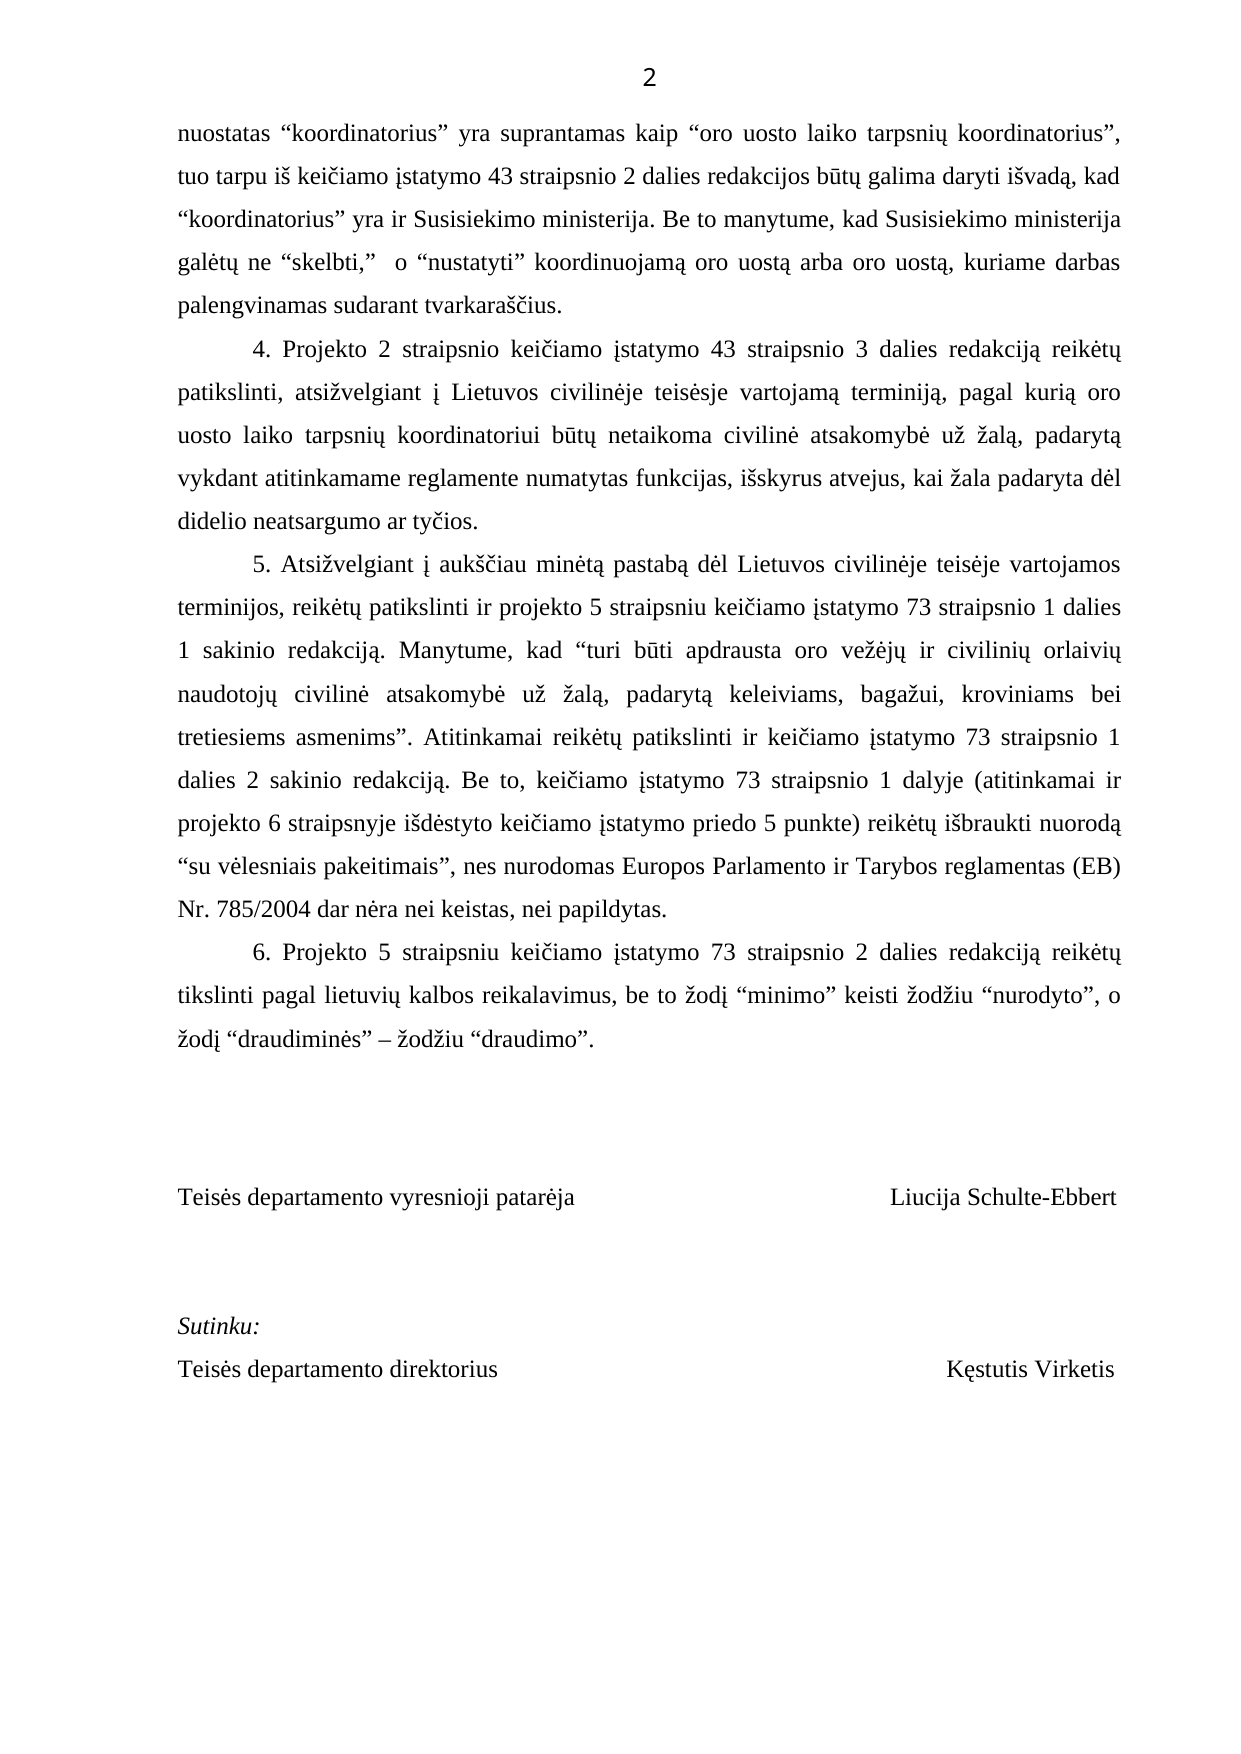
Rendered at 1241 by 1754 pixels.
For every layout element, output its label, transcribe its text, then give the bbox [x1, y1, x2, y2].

text 5. Atsižvelgiant į aukščiau minėtą pastabą dėl Lietuvos civilinėje teisėje vartojamos terminijos, reikėtų patikslinti ir projekto 5 straipsniu keičiamo įstatymo 73 straipsnio 1 dalies 1 sakinio redakciją. Manytume, kad “turi būti apdrausta oro vežėjų ir civilinių orlaivių naudotojų civilinė atsakomybė už žalą, padarytą keleiviams, bagažui, kroviniams bei tretiesiems asmenims”. Atitinkamai reikėtų patikslinti ir keičiamo įstatymo 73 straipsnio 1 dalies 2 sakinio redakciją. Be to, keičiamo įstatymo 73 straipsnio 1 dalyje (atitinkamai ir projekto 6 straipsnyje išdėstyto keičiamo įstatymo priedo 5 punkte) reikėtų išbraukti nuorodą “su vėlesniais pakeitimais”, nes nurodomas Europos Parlamento ir Tarybos reglamentas (EB) Nr. 785/2004 dar nėra nei keistas, nei papildytas. [177, 549, 1122, 923]
text Teisės departamento vyresnioji patarėja Liucija Schulte-Ebbert [177, 1182, 1122, 1211]
text nuostatas “koordinatorius” yra suprantamas kaip “oro uosto laiko tarpsnių koordinatorius”, tuo tarpu iš keičiamo įstatymo 43 straipsnio 2 dalies redakcijos būtų galima daryti išvadą, kad “koordinatorius” yra ir Susisiekimo ministerija. Be to manytume, kad Susisiekimo ministerija galėtų ne “skelbti,” o “nustatyti” koordinuojamą oro uostą arba oro uostą, kuriame darbas palengvinamas sudarant tvarkaraščius. [177, 118, 1122, 319]
text Sutinku: [177, 1311, 1122, 1340]
text 4. Projekto 2 straipsnio keičiamo įstatymo 43 straipsnio 3 dalies redakciją reikėtų patikslinti, atsižvelgiant į Lietuvos civilinėje teisėsje vartojamą terminiją, pagal kurią oro uosto laiko tarpsnių koordinatoriui būtų netaikoma civilinė atsakomybė už žalą, padarytą vykdant atitinkamame reglamente numatytas funkcijas, išskyrus atvejus, kai žala padaryta dėl didelio neatsargumo ar tyčios. [177, 334, 1122, 535]
subtitle Teisės departamento direktorius Kęstutis Virketis [177, 1354, 1122, 1383]
text 6. Projekto 5 straipsniu keičiamo įstatymo 73 straipsnio 2 dalies redakciją reikėtų tikslinti pagal lietuvių kalbos reikalavimus, be to žodį “minimo” keisti žodžiu “nurodyto”, o žodį “draudiminės” – žodžiu “draudimo”. [177, 937, 1122, 1052]
